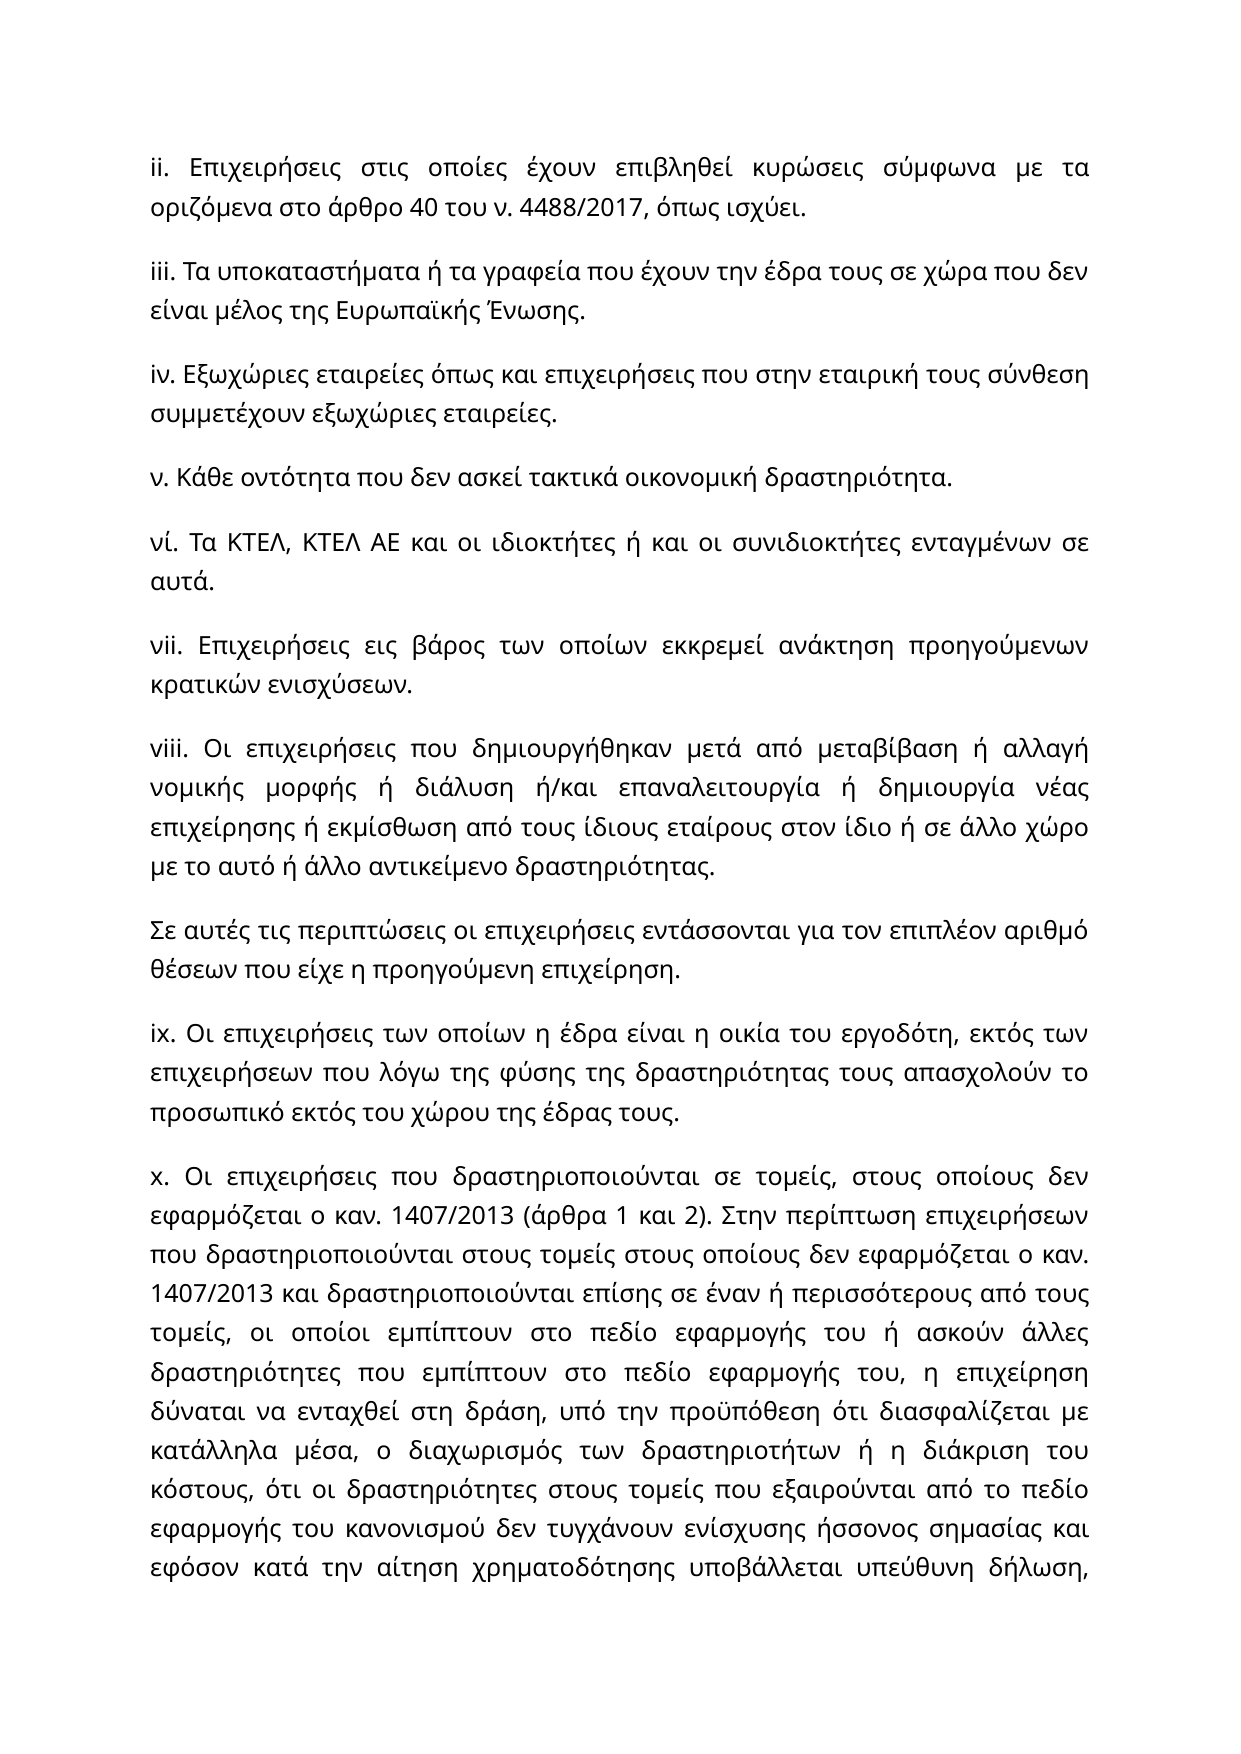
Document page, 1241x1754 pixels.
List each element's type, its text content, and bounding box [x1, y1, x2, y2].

text iν. Εξωχώριες εταιρείες όπως και επιχειρήσεις που στην εταιρική τους σύνθεση συμμετέχουν εξωχώριες εταιρείες. [150, 357, 1090, 430]
text Σε αυτές τις περιπτώσεις οι επιχειρήσεις εντάσσονται για τον επιπλέον αριθμό θέσεων που είχε η προηγούμενη επιχείρηση. [150, 912, 1090, 986]
text iii. Τα υποκαταστήματα ή τα γραφεία που έχουν την έδρα τους σε χώρα που δεν είναι μέλος της Ευρωπαϊκής Ένωσης. [150, 253, 1090, 327]
text viii. Οι επιχειρήσεις που δημιουργήθηκαν μετά από μεταβίβαση ή αλλαγή νομικής μορφής ή διάλυση ή/και επαναλειτουργία ή δημιουργία νέας επιχείρησης ή εκμίσθωση από τους ίδιους εταίρους στον ίδιο ή σε άλλο χώρο με το αυτό ή άλλο αντικείμενο δραστηριότητας. [150, 731, 1090, 882]
text νii. Επιχειρήσεις εις βάρος των οποίων εκκρεμεί ανάκτηση προηγούμενων κρατικών ενισχύσεων. [150, 627, 1090, 701]
text ii. Επιχειρήσεις στις οποίες έχουν επιβληθεί κυρώσεις σύμφωνα με τα οριζόμενα στο άρθρο 40 του ν. 4488/2017, όπως ισχύει. [150, 150, 1090, 223]
text ix. Οι επιχειρήσεις των οποίων η έδρα είναι η οικία του εργοδότη, εκτός των επιχειρήσεων που λόγω της φύσης της δραστηριότητας τους απασχολούν το προσωπικό εκτός του χώρου της έδρας τους. [150, 1016, 1090, 1128]
text ν. Κάθε οντότητα που δεν ασκεί τακτικά οικονομική δραστηριότητα. [150, 460, 1090, 494]
text νί. Τα ΚΤΕΛ, ΚΤΕΛ ΑΕ και οι ιδιοκτήτες ή και οι συνιδιοκτήτες ενταγμένων σε αυτά. [150, 524, 1090, 597]
text x. Οι επιχειρήσεις που δραστηριοποιούνται σε τομείς, στους οποίους δεν εφαρμόζεται ο καν. 1407/2013 (άρθρα 1 και 2). Στην περίπτωση επιχειρήσεων που δραστηριοποιούνται στους τομείς στους οποίους δεν εφαρμόζεται ο καν. 1407/2013 και δραστηριοποιούνται επίσης σε έναν ή περισσότερους από τους τομείς, οι οποίοι εμπίπτουν στο πεδίο εφαρμογής του ή ασκούν άλλες δραστηριότητες που εμπίπτουν στο πεδίο εφαρμογής του, η επιχείρηση δύναται να ενταχθεί στη δράση, υπό την προϋπόθεση ότι διασφαλίζεται με κατάλληλα μέσα, ο διαχωρισμός των δραστηριοτήτων ή η διάκριση του κόστους, ότι οι δραστηριότητες στους τομείς που εξαιρούνται από το πεδίο εφαρμογής του κανονισμού δεν τυγχάνουν ενίσχυσης ήσσονος σημασίας και εφόσον κατά την αίτηση χρηματοδότησης υποβάλλεται υπεύθυνη δήλωση, [150, 1158, 1090, 1584]
